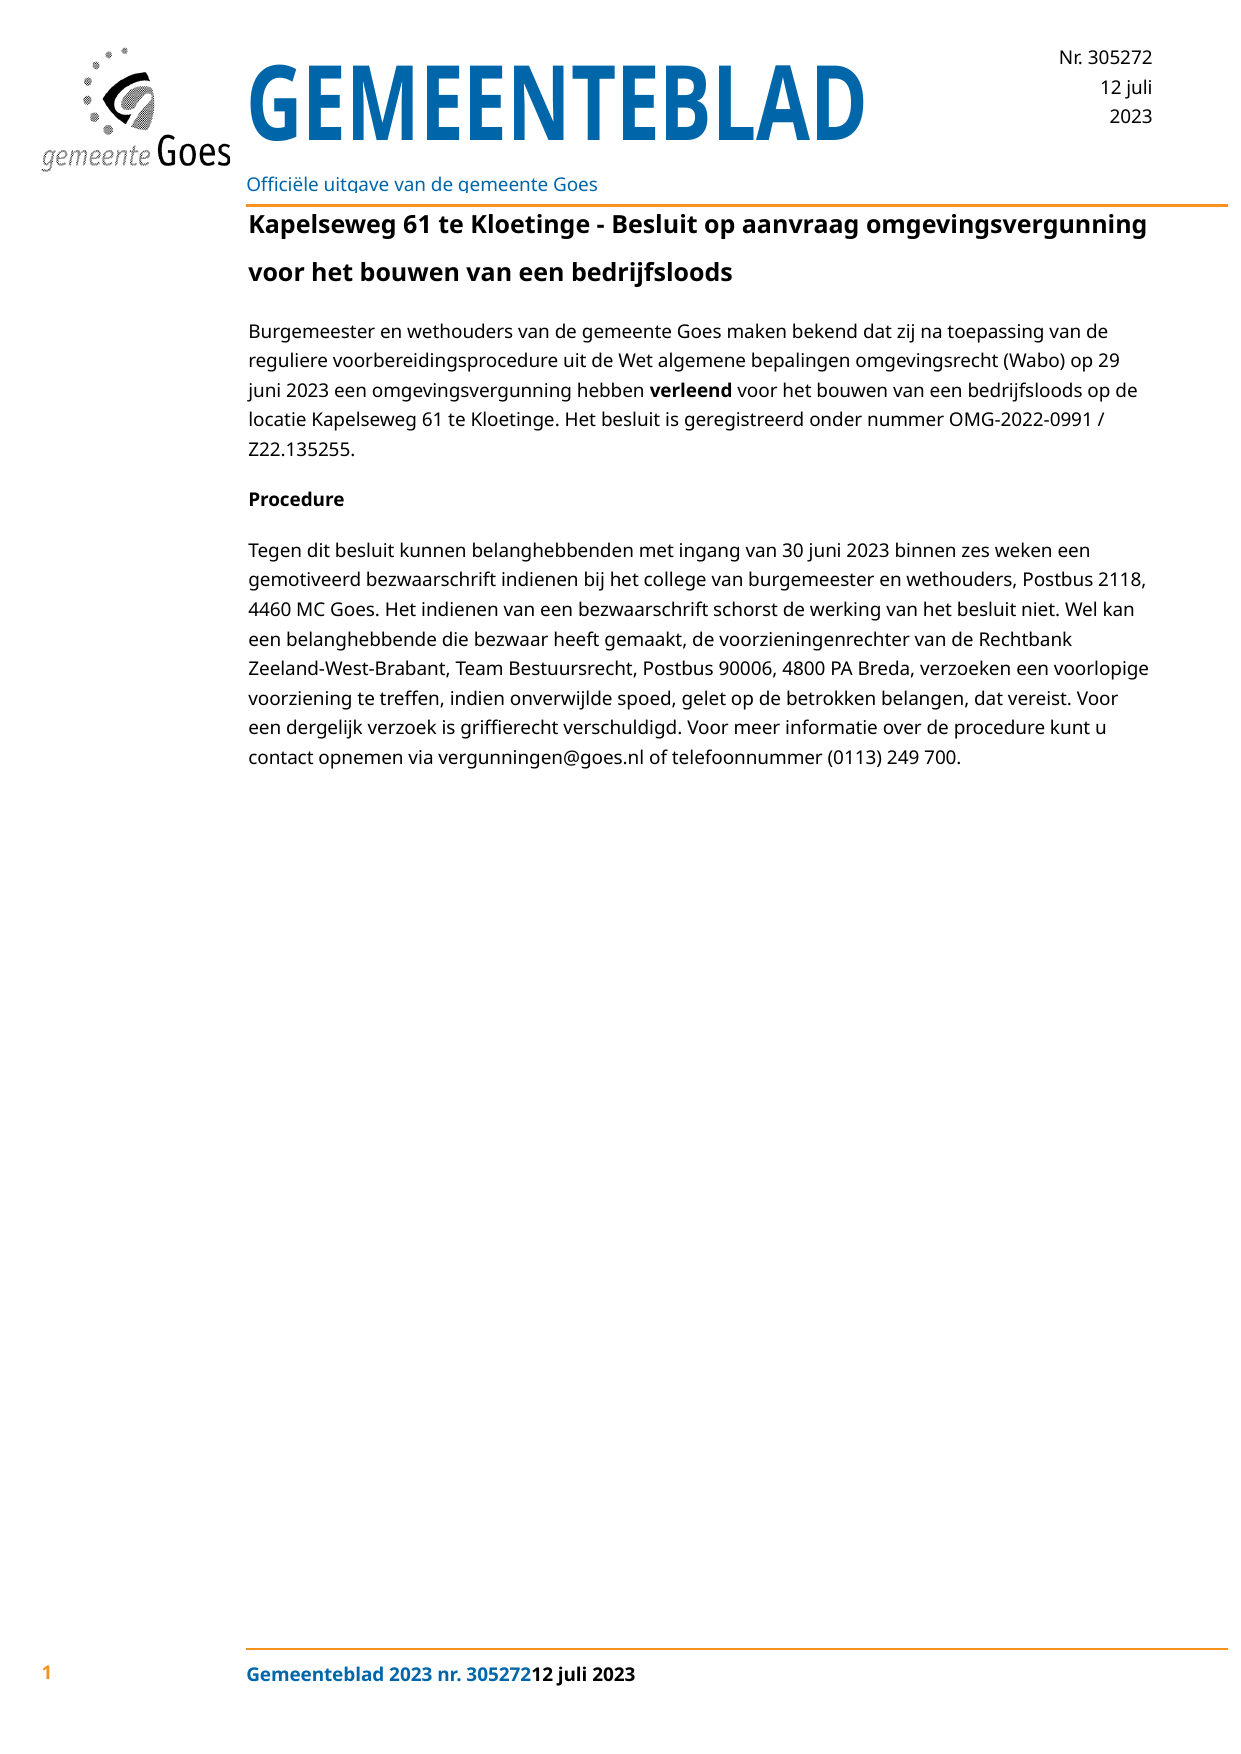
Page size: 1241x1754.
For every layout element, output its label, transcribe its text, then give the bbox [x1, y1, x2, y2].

text Kapelseweg 61 te Kloetinge - Besluit op aanvraag omgevingsvergunning voor het bouwen van een bedrijfsloods [248, 207, 1152, 288]
text Burgemeester en wethouders van de gemeente Goes maken bekend dat zij na toepassing van de reguliere voorbereidingsprocedure uit de Wet algemene bepalingen omgevingsrecht (Wabo) op 29 juni 2023 een omgevingsvergunning hebben verleend voor het bouwen van een bedrijfsloods op de locatie Kapelseweg 61 te Kloetinge. Het besluit is geregistreerd onder nummer OMG-2022-0991 / Z22.135255. [248, 318, 1152, 462]
text Procedure [248, 487, 1152, 512]
text Tegen dit besluit kunnen belanghebbenden met ingang van 30 juni 2023 binnen zes weken een gemotiveerd bezwaarschrift indienen bij het college van burgemeester en wethouders, Postbus 2118, 4460 MC Goes. Het indienen van een bezwaarschrift schorst de werking van het besluit niet. Wel kan een belanghebbende die bezwaar heeft gemaakt, de voorzieningenrechter van de Rechtbank Zeeland-West-Brabant, Team Bestuursrecht, Postbus 90006, 4800 PA Breda, verzoeken een voorlopige voorziening te treffen, indien onverwijlde spoed, gelet op de betrokken belangen, dat vereist. Voor een dergelijk verzoek is griffierecht verschuldigd. Voor meer informatie over de procedure kunt u contact opnemen via vergunningen@goes.nl of telefoonnummer (0113) 249 700. [248, 537, 1152, 770]
picture [41, 47, 231, 172]
